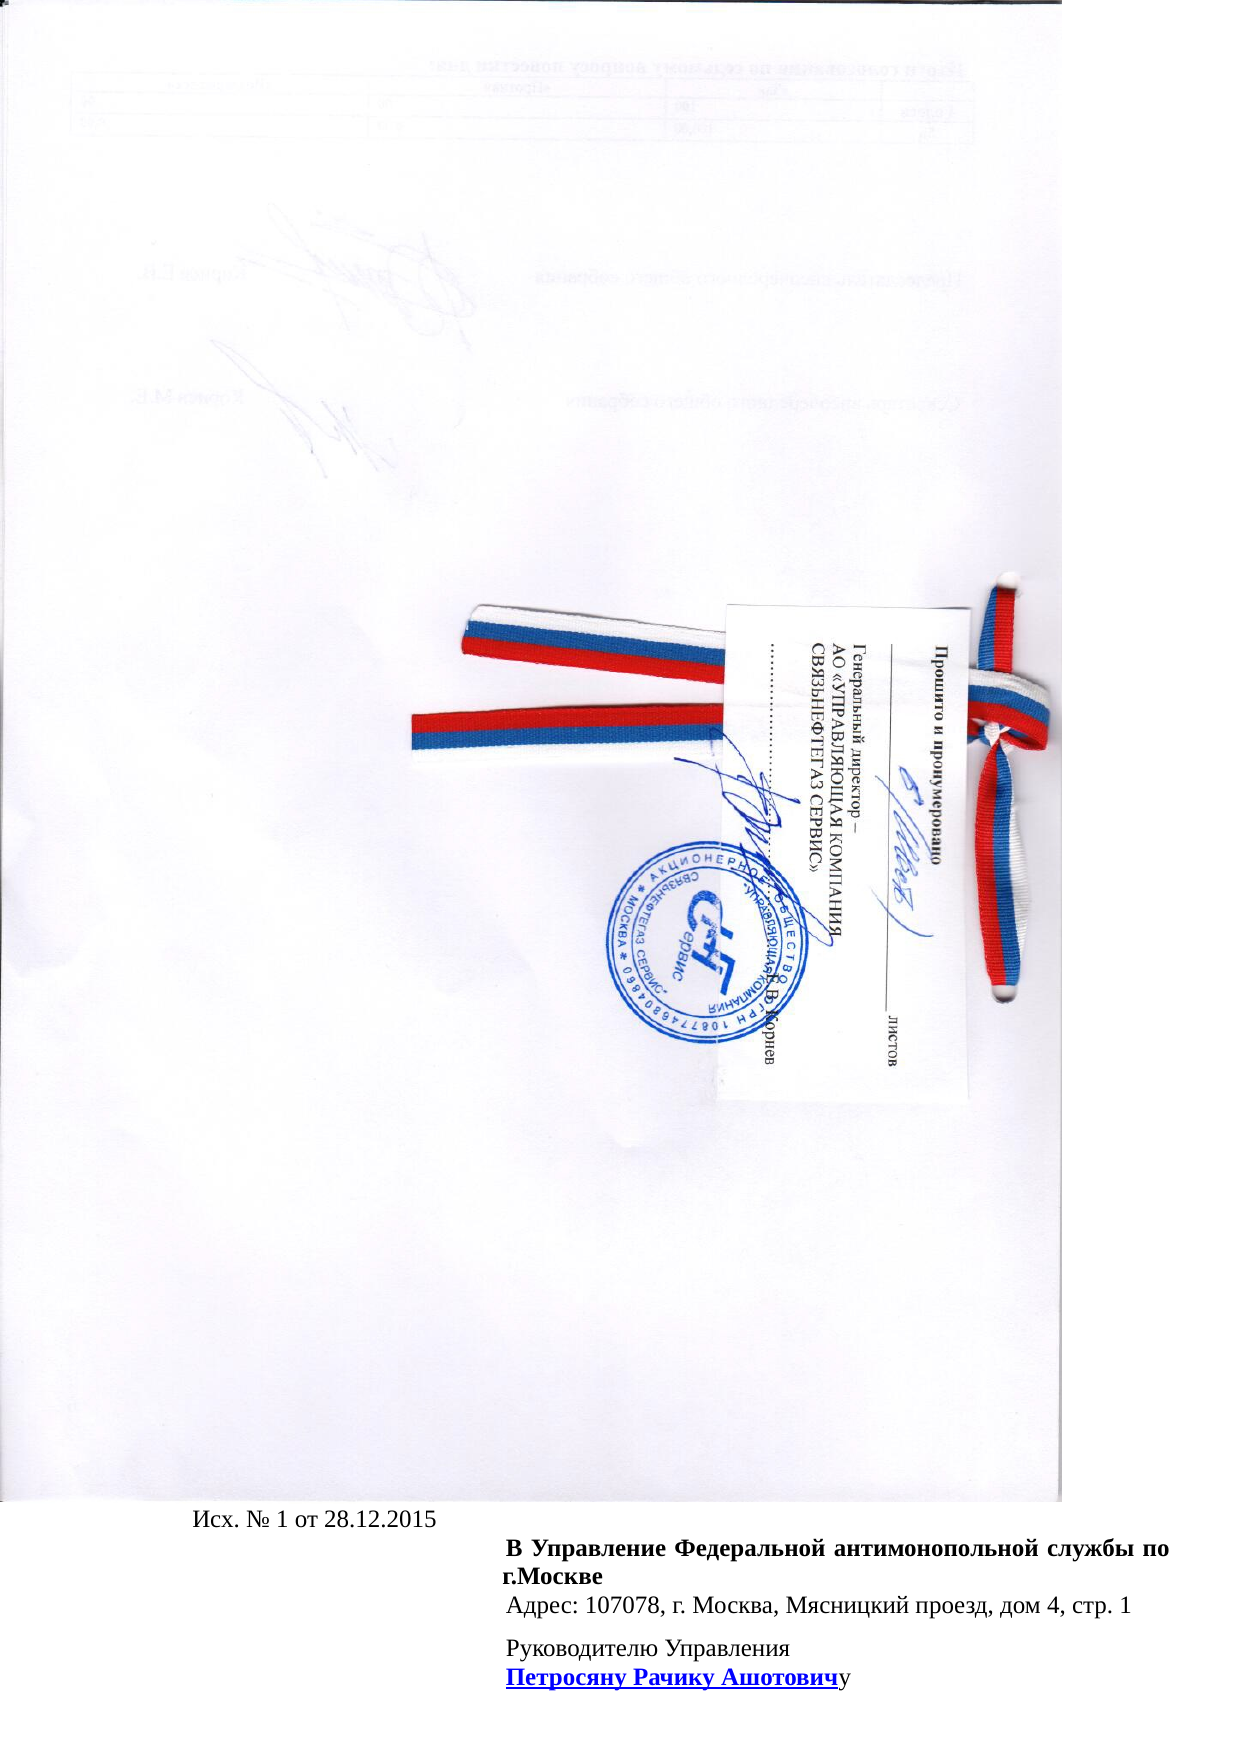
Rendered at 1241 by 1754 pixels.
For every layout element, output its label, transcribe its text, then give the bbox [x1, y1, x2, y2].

table_cell [491, 1691, 1181, 1725]
table_cell Адрес: 107078, г. Москва, Мясницкий проезд, дом 4, стр. 1 [491, 1590, 1181, 1633]
table_header В Управление Федеральной антимонопольной службы по г.Москве [491, 1533, 1181, 1590]
text Исх. № 1 от 28.12.2015 [118, 87, 1181, 1533]
picture [0, 0, 1062, 1504]
table_cell Руководителю Управления Петросяну Рачику Ашотовичу [491, 1634, 1181, 1691]
